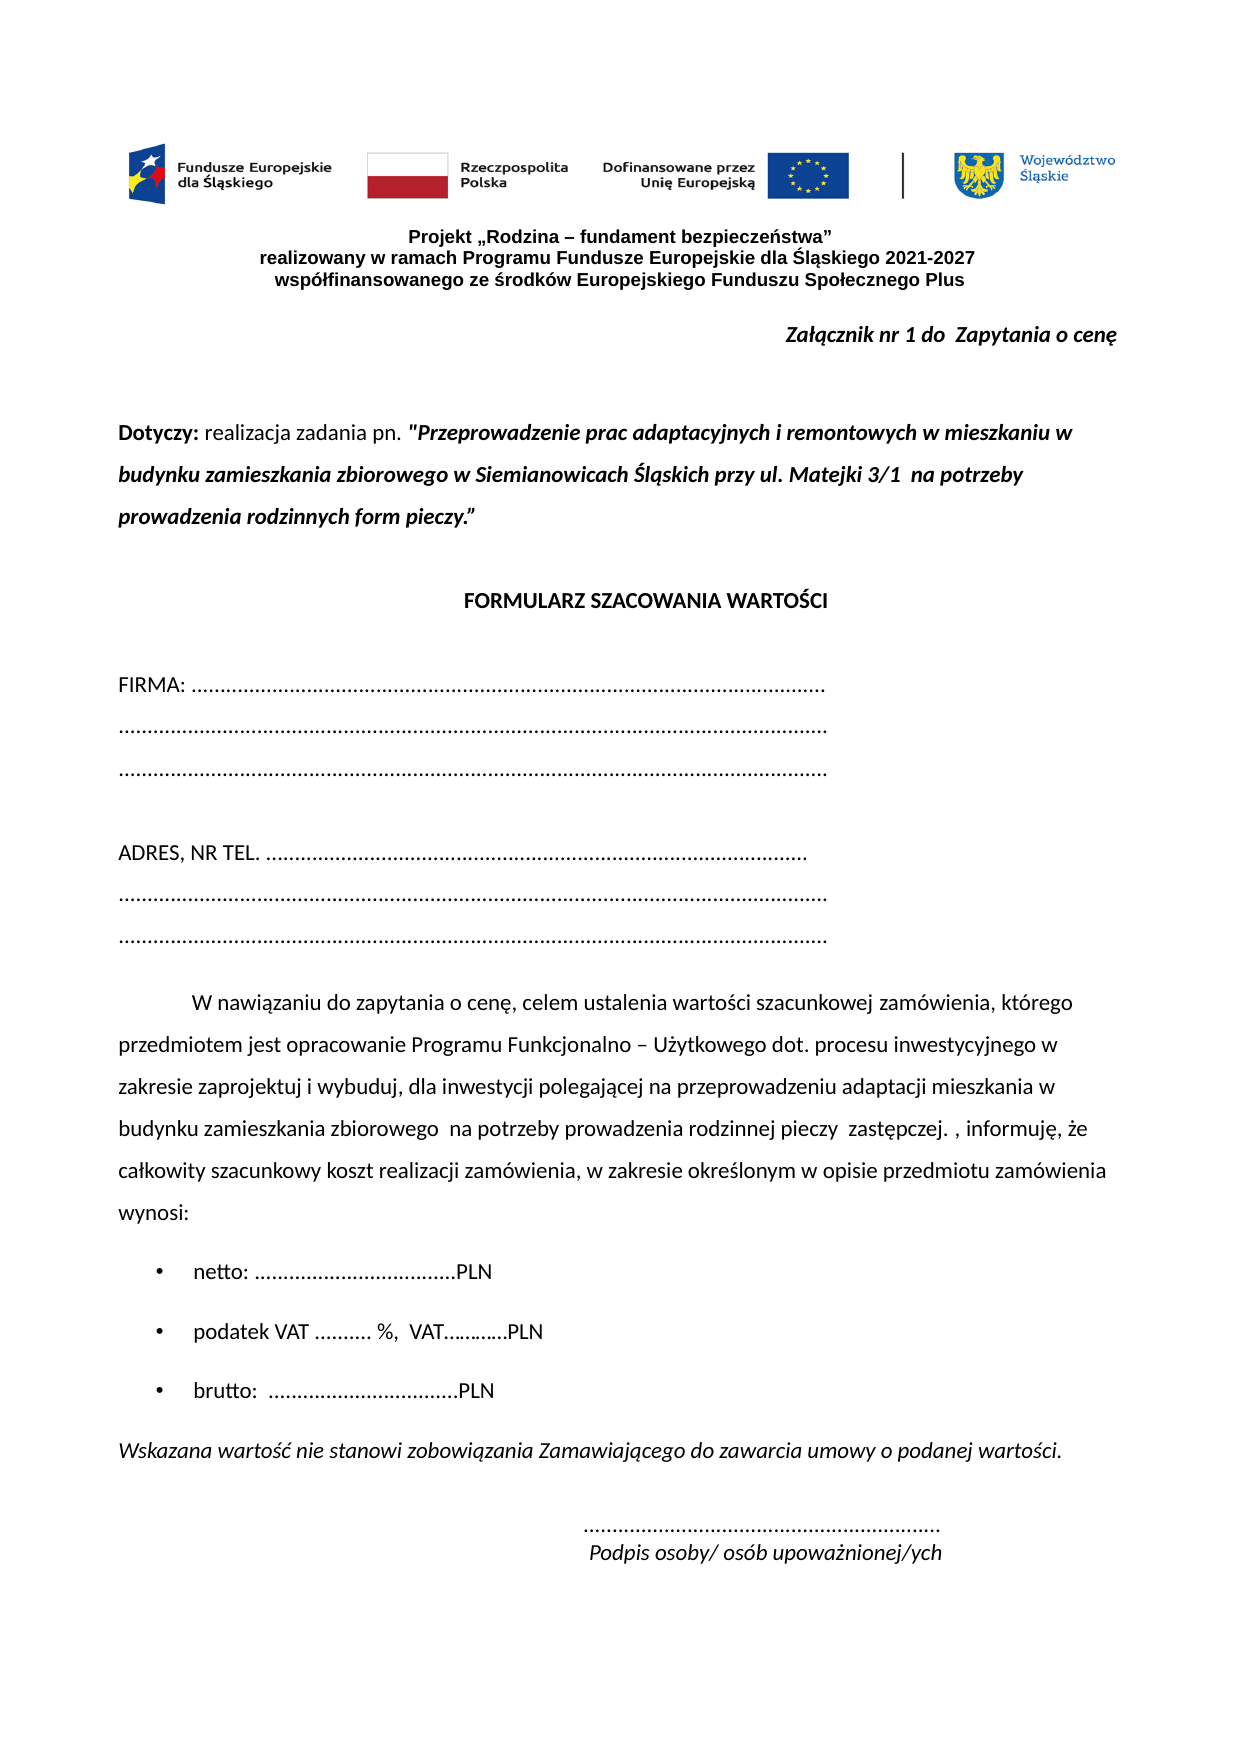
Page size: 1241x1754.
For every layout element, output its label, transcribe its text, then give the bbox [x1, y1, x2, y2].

text FIRMA: .............................................................................................................. [118, 670, 1122, 698]
text Załącznik nr 1 do Zapytania o cenę [118, 320, 1122, 348]
text ........................................................................................................................... [118, 712, 1122, 740]
text ADRES, NR TEL. .............................................................................................. [118, 838, 1122, 866]
text ........................................................................................................................... [118, 922, 1122, 949]
text Dotyczy: realizacja zadania pn. "Przeprowadzenie prac adaptacyjnych i remontowych w mieszkaniu w budynku zamieszkania zbiorowego w Siemianowicach Śląskich przy ul. Matejki 3/1 na potrzeby prowadzenia rodzinnych form pieczy.” [118, 418, 1122, 530]
list brutto: .................................PLN [156, 1376, 1122, 1404]
text Wskazana wartość nie stanowi zobowiązania Zamawiającego do zawarcia umowy o podanej wartości. [118, 1436, 1122, 1464]
text .............................................................. [118, 1510, 1122, 1538]
list netto: ...................................PLN [156, 1257, 1122, 1285]
text ........................................................................................................................... [118, 754, 1122, 782]
text ........................................................................................................................... [118, 879, 1122, 908]
text Podpis osoby/ osób upoważnionej/ych [118, 1538, 1122, 1566]
text W nawiązaniu do zapytania o cenę, celem ustalenia wartości szacunkowej zamówienia, którego przedmiotem jest opracowanie Programu Funkcjonalno – Użytkowego dot. procesu inwestycyjnego w zakresie zaprojektuj i wybuduj, dla inwestycji polegającej na przeprowadzeniu adaptacji mieszkania w budynku zamieszkania zbiorowego na potrzeby prowadzenia rodzinnej pieczy zastępczej. , informuję, że całkowity szacunkowy koszt realizacji zamówienia, w zakresie określonym w opisie przedmiotu zamówienia wynosi: [118, 988, 1122, 1226]
text FORMULARZ SZACOWANIA WARTOŚCI [118, 586, 1122, 614]
list podatek VAT .......... %, VAT…………PLN [156, 1317, 1122, 1345]
